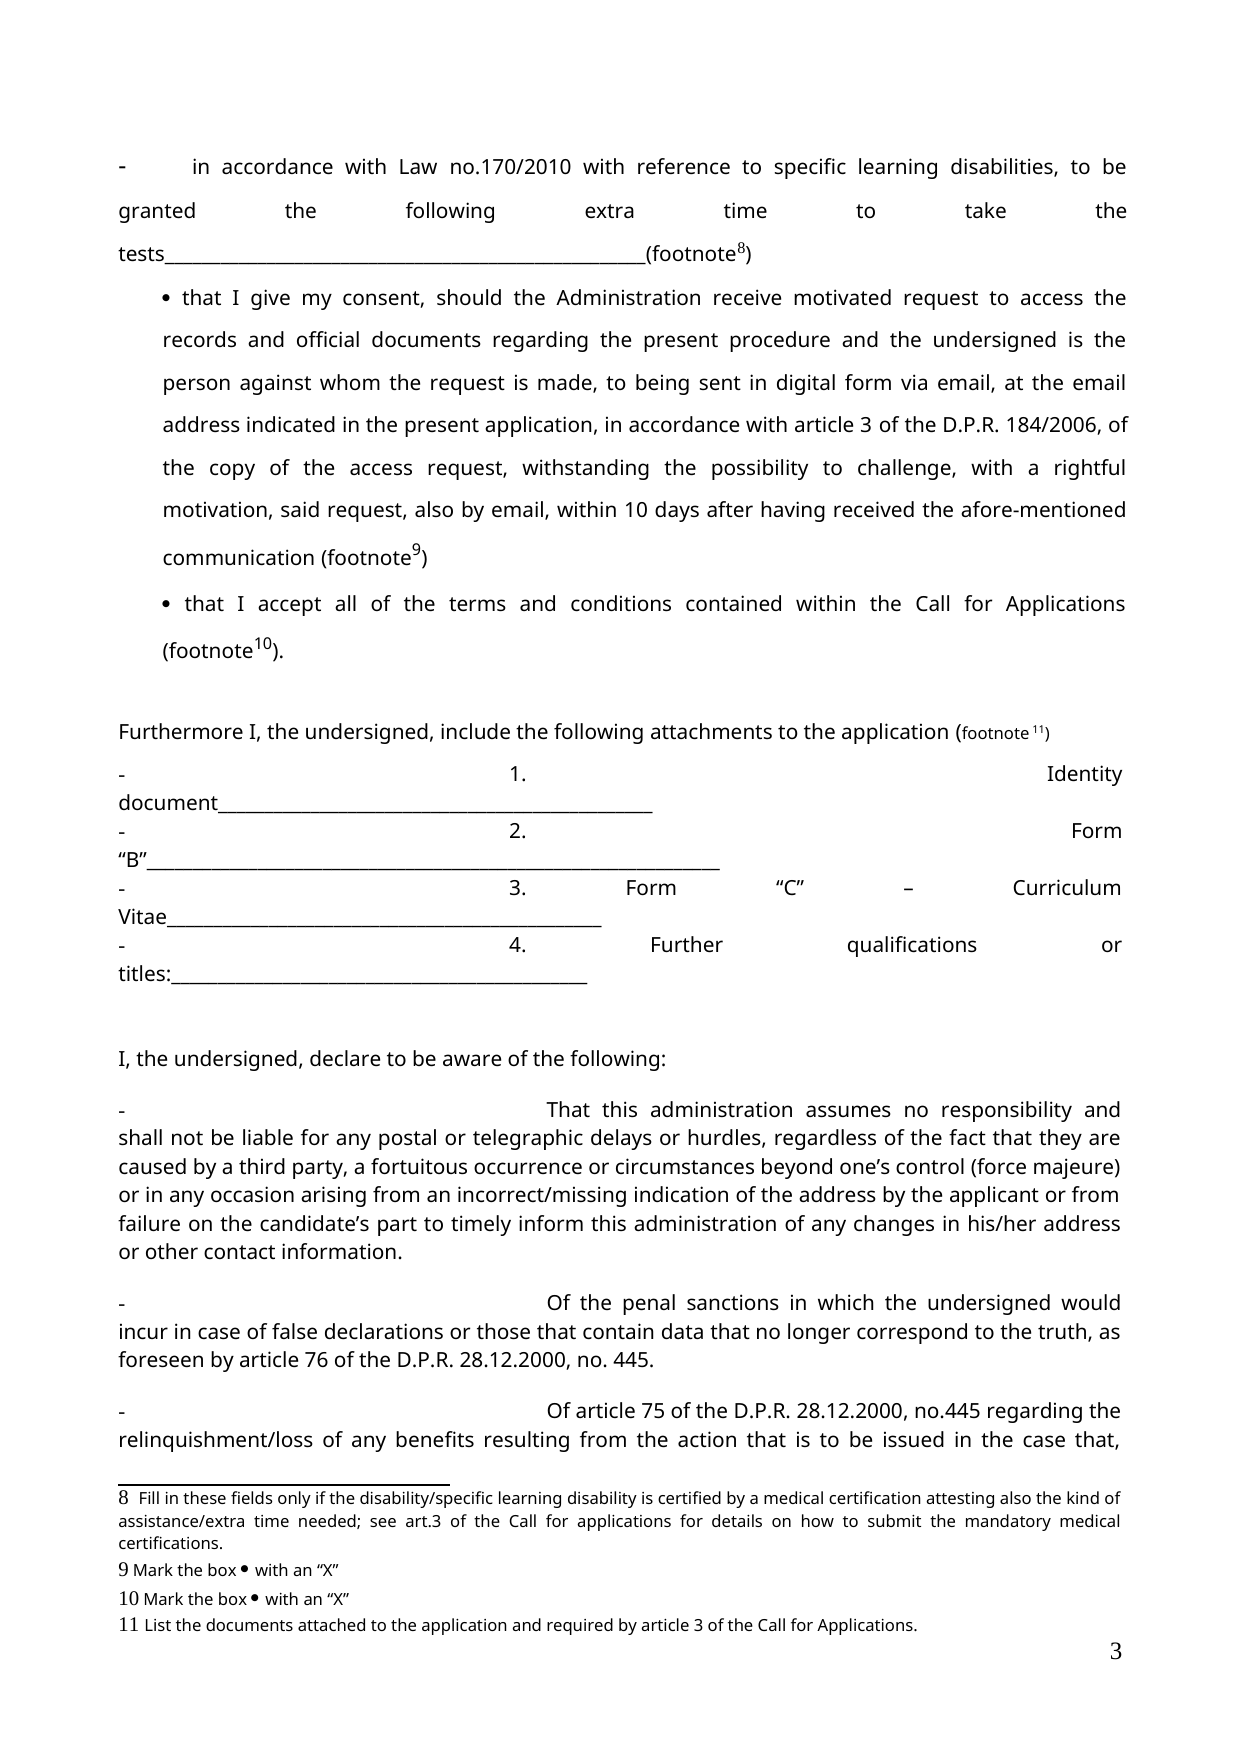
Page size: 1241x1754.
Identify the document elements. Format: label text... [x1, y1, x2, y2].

text I, the undersigned, declare to be aware of the following: [118, 1044, 1122, 1072]
list in accordance with Law no.170/2010 with reference to specific learning disabilities, to be granted the following extra time to take the tests____________________________________________________(footnote) [118, 148, 1128, 268]
text Furthermore I, the undersigned, include the following attachments to the application (footnote ) [118, 717, 1122, 745]
text List the documents attached to the application and required by article 3 of the Call for Applications. [118, 1611, 1122, 1636]
text  that I give my consent, should the Administration receive motivated request to access the records and official documents regarding the present procedure and the undersigned is the person against whom the request is made, to being sent in digital form via email, at the email address indicated in the present application, in accordance with article 3 of the D.P.R. 184/2006, of the copy of the access request, withstanding the possibility to challenge, with a rightful motivation, said request, also by email, within 10 days after having received the afore-mentioned communication (footnote) [162, 283, 1128, 572]
list Fill in these fields only if the disability/specific learning disability is certified by a medical certification attesting also the kind of assistance/extra time needed; see art.3 of the Call for applications for details on how to submit the mandatory medical certifications. [118, 1485, 1122, 1554]
text  that I accept all of the terms and conditions contained within the Call for Applications (footnote). [162, 589, 1128, 666]
list That this administration assumes no responsibility and shall not be liable for any postal or telegraphic delays or hurdles, regardless of the fact that they are caused by a third party, a fortuitous occurrence or circumstances beyond one’s control (force majeure) or in any occasion arising from an incorrect/missing indication of the address by the applicant or from failure on the candidate’s part to timely inform this administration of any changes in his/her address or other contact information. [118, 1095, 1122, 1266]
list Of the penal sanctions in which the undersigned would incur in case of false declarations or those that contain data that no longer correspond to the truth, as foreseen by article 76 of the D.P.R. 28.12.2000, no. 445. [118, 1288, 1122, 1374]
list 2. Form “B”______________________________________________________________ [118, 816, 1122, 873]
list 3. Form “C” – Curriculum Vitae_______________________________________________ [118, 873, 1122, 930]
list 4. Further qualifications or titles:_____________________________________________ [118, 930, 1122, 987]
list 1. Identity document_______________________________________________ [118, 759, 1122, 816]
text Mark the box  with an “X” [118, 1554, 1122, 1583]
text Mark the box  with an “X” [118, 1583, 1122, 1611]
list Of article 75 of the D.P.R. 28.12.2000, no.445 regarding the relinquishment/loss of any benefits resulting from the action that is to be issued in the case that, [118, 1396, 1122, 1453]
